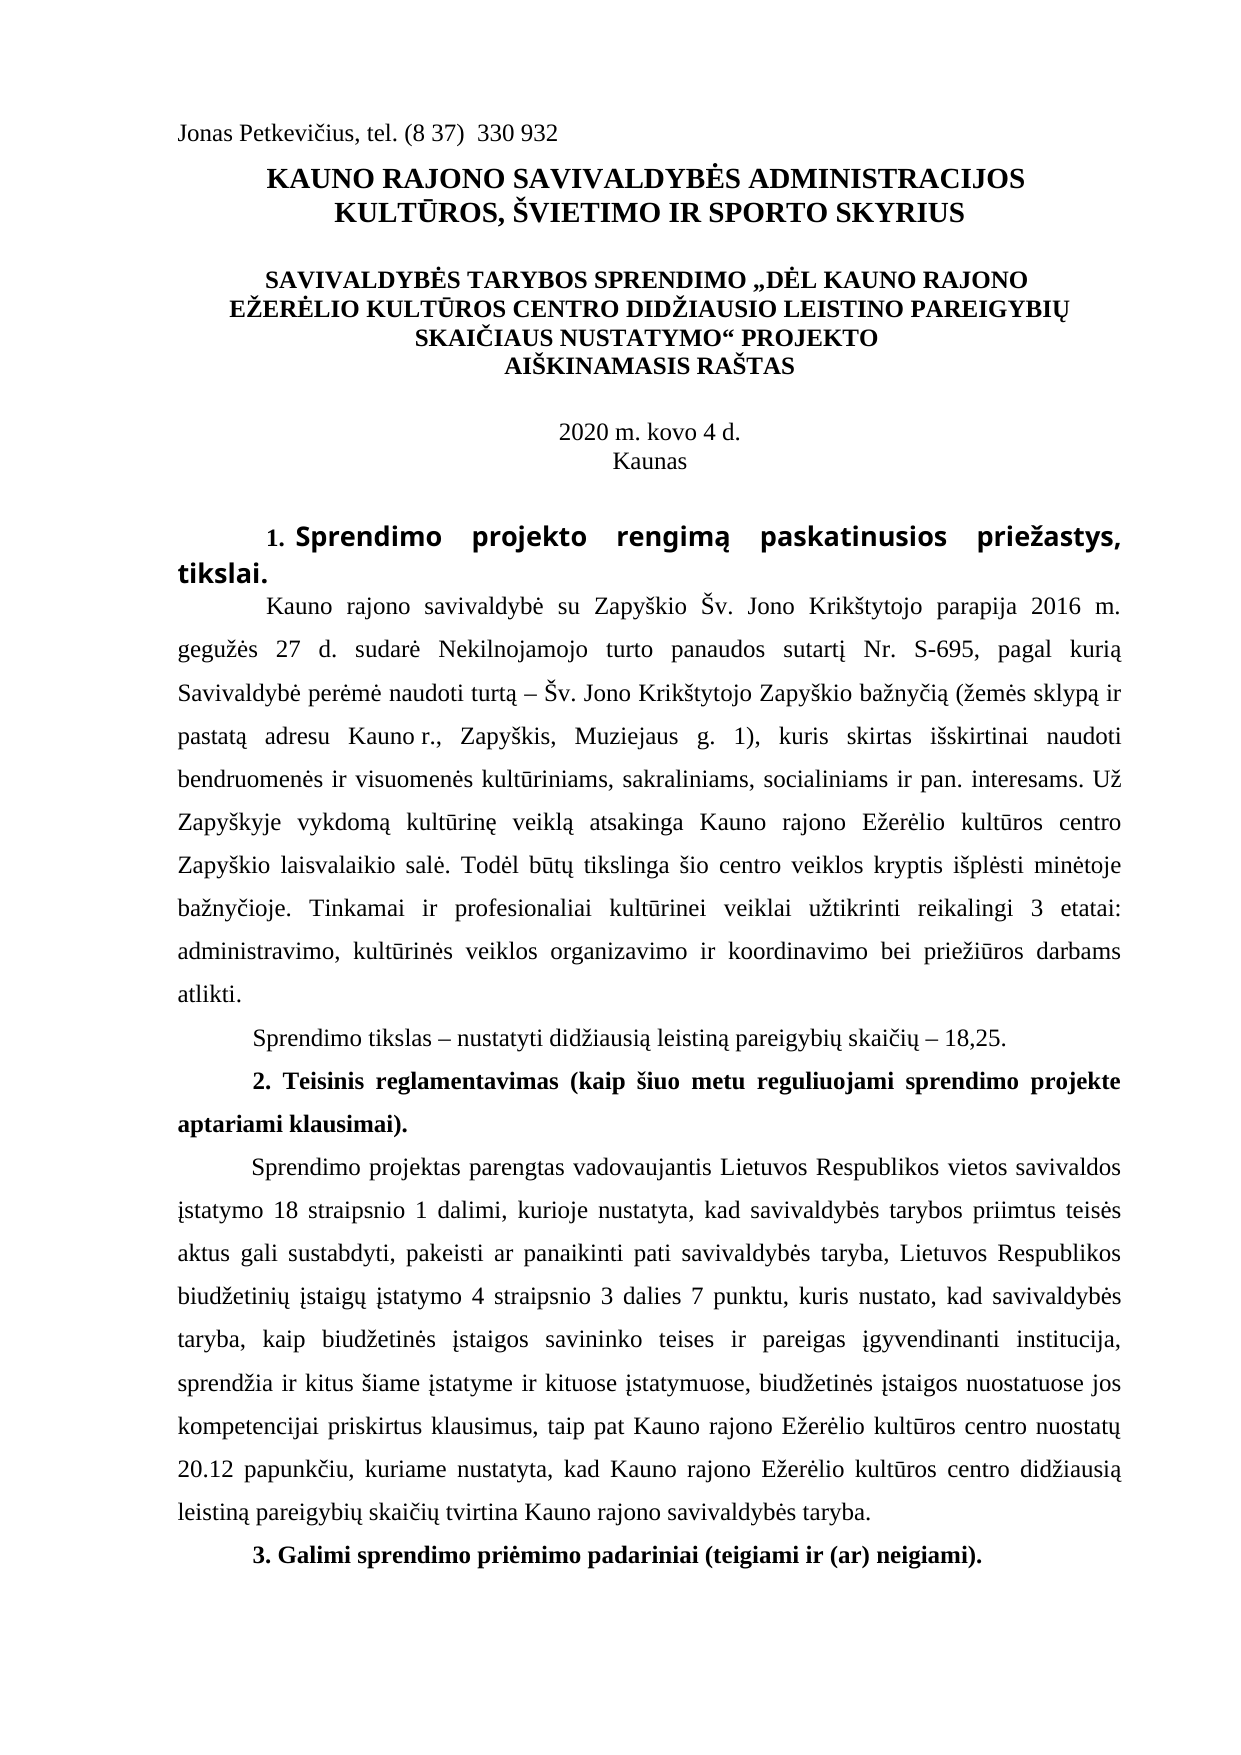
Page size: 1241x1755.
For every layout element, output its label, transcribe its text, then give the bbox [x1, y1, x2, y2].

text 3. Galimi sprendimo priėmimo padariniai (teigiami ir (ar) neigiami). [177, 1540, 1122, 1569]
text Kauno rajono savivaldybė su Zapyškio Šv. Jono Krikštytojo parapija 2016 m. gegužės 27 d. sudarė Nekilnojamojo turto panaudos sutartį Nr. S-695, pagal kurią Savivaldybė perėmė naudoti turtą – Šv. Jono Krikštytojo Zapyškio bažnyčią (žemės sklypą ir pastatą adresu Kauno r., Zapyškis, Muziejaus g. 1), kuris skirtas išskirtinai naudoti bendruomenės ir visuomenės kultūriniams, sakraliniams, socialiniams ir pan. interesams. Už Zapyškyje vykdomą kultūrinę veiklą atsakinga Kauno rajono Ežerėlio kultūros centro Zapyškio laisvalaikio salė. Todėl būtų tikslinga šio centro veiklos kryptis išplėsti minėtoje bažnyčioje. Tinkamai ir profesionaliai kultūrinei veiklai užtikrinti reikalingi 3 etatai: administravimo, kultūrinės veiklos organizavimo ir koordinavimo bei priežiūros darbams atlikti. [177, 591, 1122, 1008]
text SAVIVALDYBĖS TARYBOS SPRENDIMO „DĖL KAUNO RAJONO [177, 265, 1122, 294]
text Jonas Petkevičius, tel. (8 37) 330 932 [177, 118, 1122, 147]
text 2020 m. kovo 4 d. [177, 417, 1122, 446]
text Sprendimo projektas parengtas vadovaujantis Lietuvos Respublikos vietos savivaldos įstatymo 18 straipsnio 1 dalimi, kurioje nustatyta, kad savivaldybės tarybos priimtus teisės aktus gali sustabdyti, pakeisti ar panaikinti pati savivaldybės taryba, Lietuvos Respublikos biudžetinių įstaigų įstatymo 4 straipsnio 3 dalies 7 punktu, kuris nustato, kad savivaldybės taryba, kaip biudžetinės įstaigos savininko teises ir pareigas įgyvendinanti institucija, sprendžia ir kitus šiame įstatyme ir kituose įstatymuose, biudžetinės įstaigos nuostatuose jos kompetencijai priskirtus klausimus, taip pat Kauno rajono Ežerėlio kultūros centro nuostatų 20.12 papunkčiu, kuriame nustatyta, kad Kauno rajono Ežerėlio kultūros centro didžiausią leistiną pareigybių skaičių tvirtina Kauno rajono savivaldybės taryba. [177, 1152, 1122, 1526]
text 2. Teisinis reglamentavimas (kaip šiuo metu reguliuojami sprendimo projekte aptariami klausimai). [177, 1066, 1122, 1138]
text AIŠKINAMASIS RAŠTAS [177, 351, 1122, 380]
text 1. Sprendimo projekto rengimą paskatinusios priežastys, tikslai. [177, 518, 1122, 591]
text KULTŪROS, ŠVIETIMO IR SPORTO SKYRIUS [177, 195, 1122, 228]
text EŽERĖLIO KULTŪROS CENTRO DIDŽIAUSIO LEISTINO PAREIGYBIŲ SKAIČIAUS NUSTATYMO“ PROJEKTO [177, 294, 1122, 351]
text Kaunas [177, 446, 1122, 474]
text KAUNO RAJONO SAVIVALDYBĖS ADMINISTRACIJOS [177, 161, 1122, 195]
text Sprendimo tikslas – nustatyti didžiausią leistiną pareigybių skaičių – 18,25. [177, 1023, 1122, 1051]
